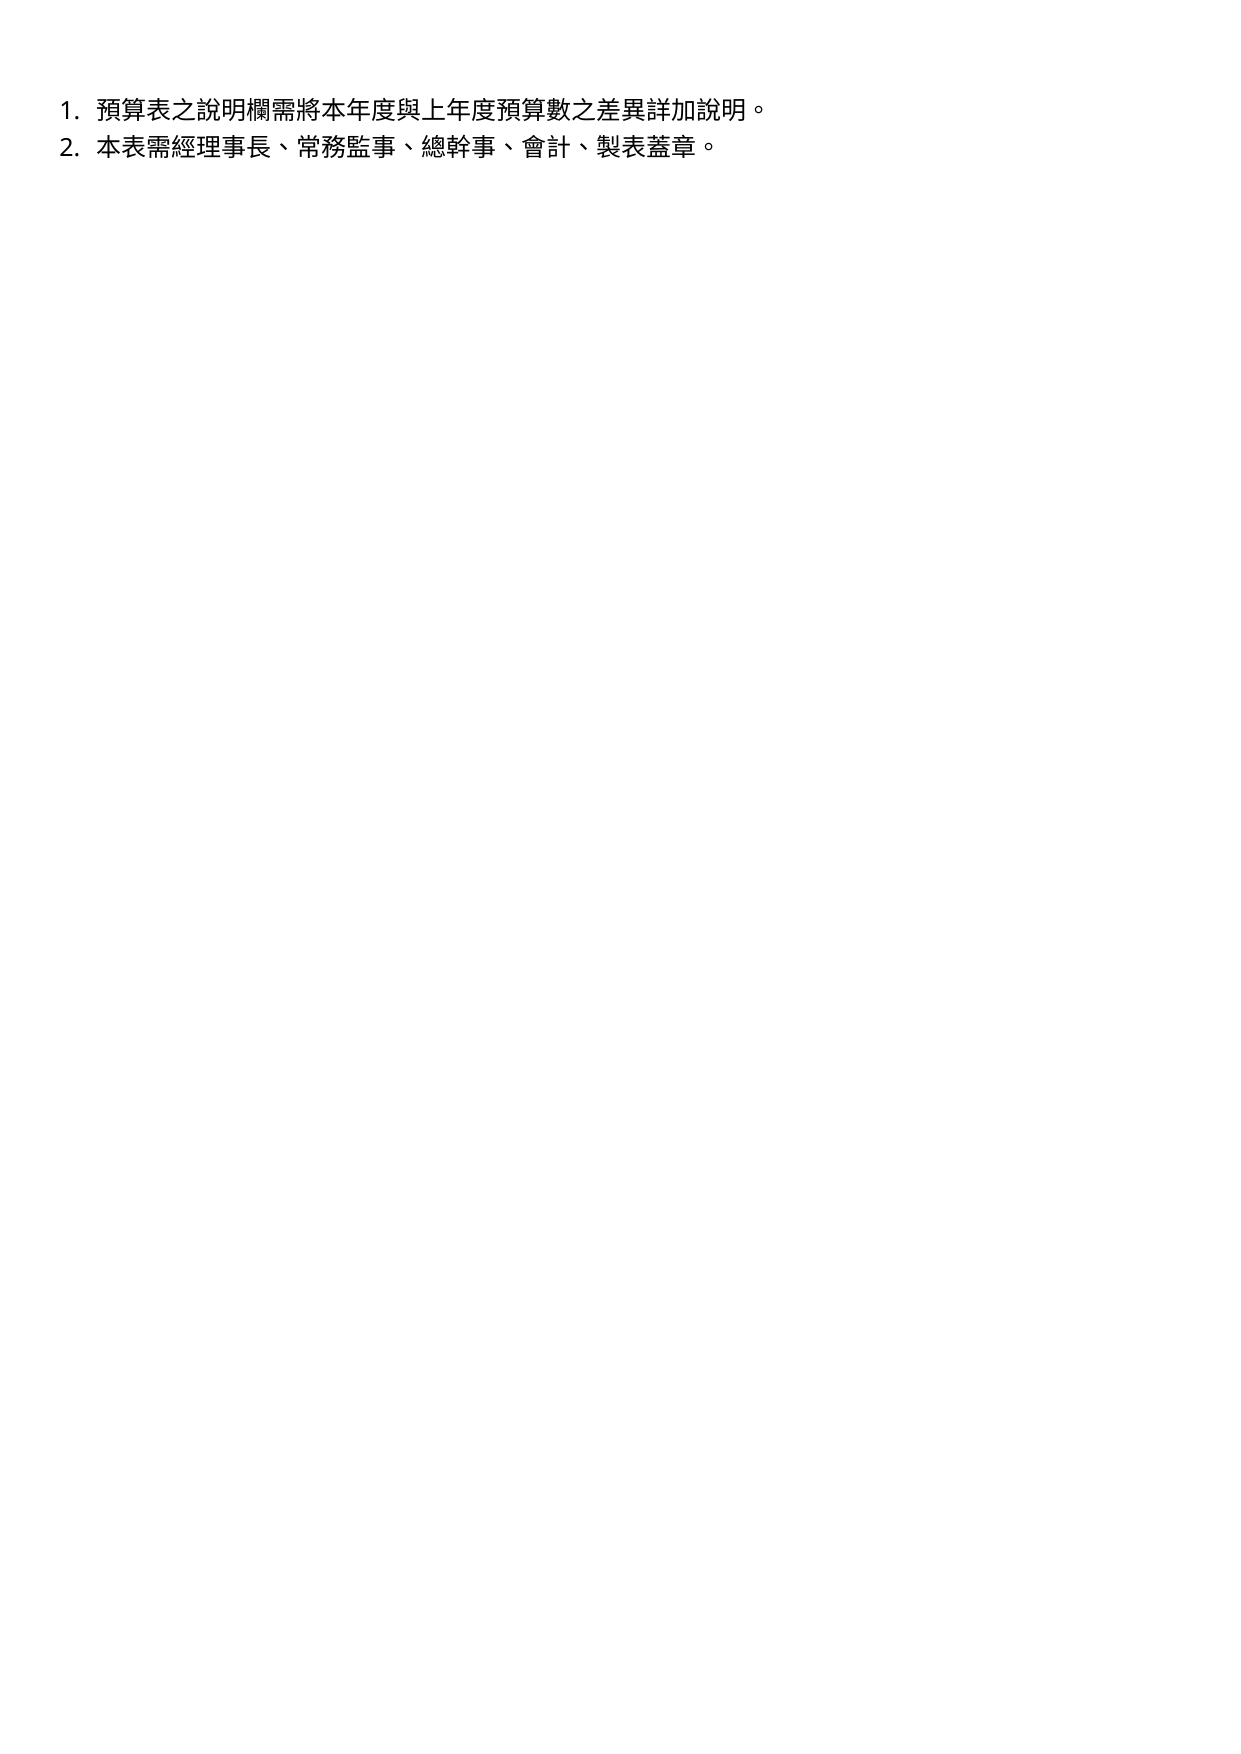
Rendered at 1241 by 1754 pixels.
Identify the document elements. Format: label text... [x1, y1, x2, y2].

list 預算表之說明欄需將本年度與上年度預算數之差異詳加說明。 [59, 89, 1165, 127]
list 本表需經理事長、常務監事、總幹事、會計、製表蓋章。 [59, 127, 1165, 164]
